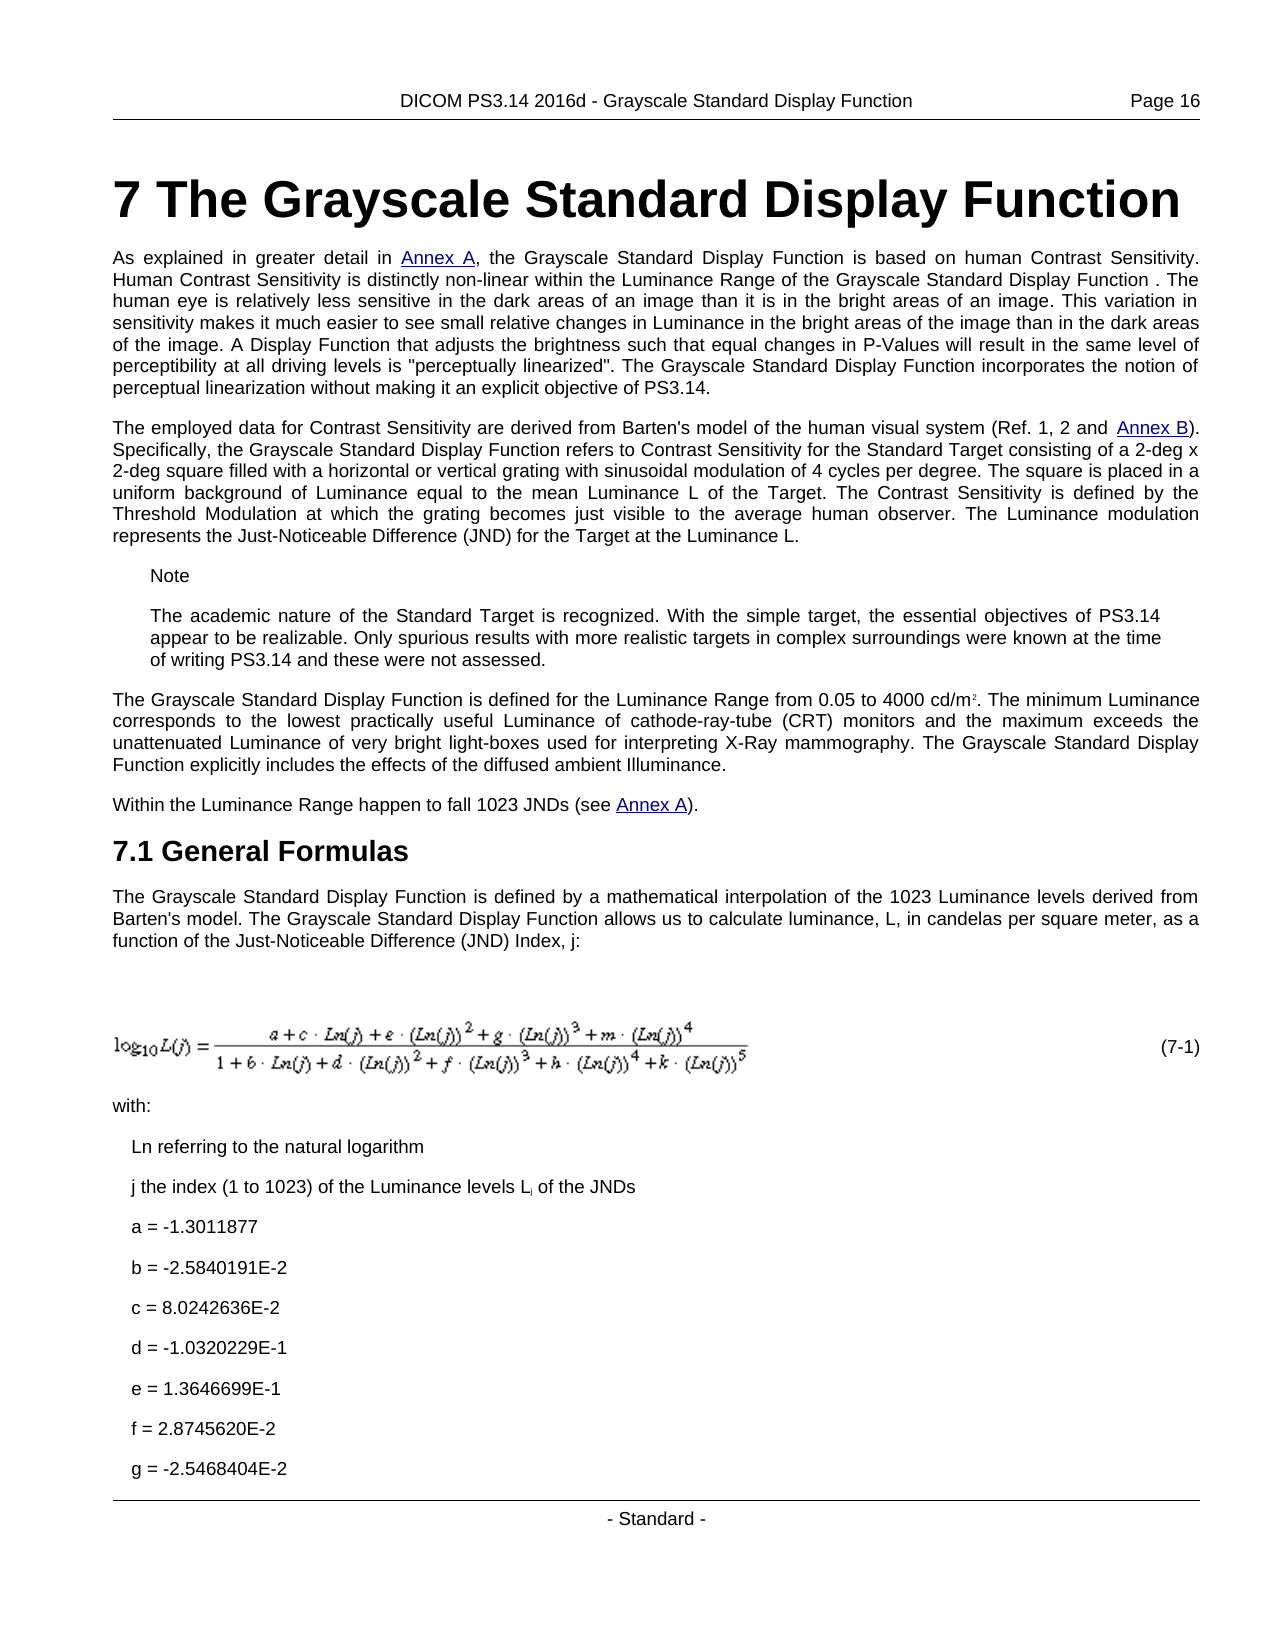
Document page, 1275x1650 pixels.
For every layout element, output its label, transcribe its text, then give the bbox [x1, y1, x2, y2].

text b = -2.5840191E-2 [131, 1257, 1200, 1278]
text c = 8.0242636E-2 [131, 1297, 1200, 1318]
text Ln referring to the natural logarithm [131, 1136, 1200, 1157]
text 7 The Grayscale Standard Display Function [112, 169, 1200, 228]
text As explained in greater detail in Annex A, the Grayscale Standard Display Function is based on human Contrast Sensitivity. Human Contrast Sensitivity is distinctly non-linear within the Luminance Range of the Grayscale Standard Display Function . The human eye is relatively less sensitive in the dark areas of an image than it is in the bright areas of an image. This variation in sensitivity makes it much easier to see small relative changes in Luminance in the bright areas of the image than in the dark areas of the image. A Display Function that adjusts the brightness such that equal changes in P-Values will result in the same level of perceptibility at all driving levels is "perceptually linearized". The Grayscale Standard Display Function incorporates the notion of perceptual linearization without making it an explicit objective of PS3.14. [112, 247, 1200, 398]
picture [112, 1017, 752, 1077]
text 7.1 General Formulas [112, 834, 1200, 867]
text The employed data for Contrast Sensitivity are derived from Barten's model of the human visual system (Ref. 1, 2 and Annex B). Specifically, the Grayscale Standard Display Function refers to Contrast Sensitivity for the Standard Target consisting of a 2-deg x 2-deg square filled with a horizontal or vertical grating with sinusoidal modulation of 4 cycles per degree. The square is placed in a uniform background of Luminance equal to the mean Luminance L of the Target. The Contrast Sensitivity is defined by the Threshold Modulation at which the grating becomes just visible to the average human observer. The Luminance modulation represents the Just-Noticeable Difference (JND) for the Target at the Luminance L. [112, 417, 1200, 546]
text with: [112, 1095, 1200, 1117]
table_header [752, 1017, 1132, 1077]
text The Grayscale Standard Display Function is defined for the Luminance Range from 0.05 to 4000 cd/m2. The minimum Luminance corresponds to the lowest practically useful Luminance of cathode-ray-tube (CRT) monitors and the maximum exceeds the unattenuated Luminance of very bright light-boxes used for interpreting X-Ray mammography. The Grayscale Standard Display Function explicitly includes the effects of the diffused ambient Illuminance. [112, 689, 1200, 775]
text The academic nature of the Standard Target is recognized. With the simple target, the essential objectives of PS3.14 appear to be realizable. Only spurious results with more realistic targets in complex surroundings were known at the time of writing PS3.14 and these were not assessed. [150, 605, 1162, 670]
table_header (7-1) [1132, 1017, 1200, 1077]
text a = -1.3011877 [131, 1216, 1200, 1238]
text e = 1.3646699E-1 [131, 1377, 1200, 1399]
text g = -2.5468404E-2 [131, 1458, 1200, 1480]
text Note [150, 565, 1162, 586]
text d = -1.0320229E-1 [131, 1337, 1200, 1359]
text The Grayscale Standard Display Function is defined by a mathematical interpolation of the 1023 Luminance levels derived from Barten's model. The Grayscale Standard Display Function allows us to calculate luminance, L, in candelas per square meter, as a function of the Just-Noticeable Difference (JND) Index, j: [112, 886, 1200, 951]
text f = 2.8745620E-2 [131, 1418, 1200, 1439]
text Within the Luminance Range happen to fall 1023 JNDs (see Annex A). [112, 794, 1200, 815]
text j the index (1 to 1023) of the Luminance levels Lj of the JNDs [131, 1176, 1200, 1197]
